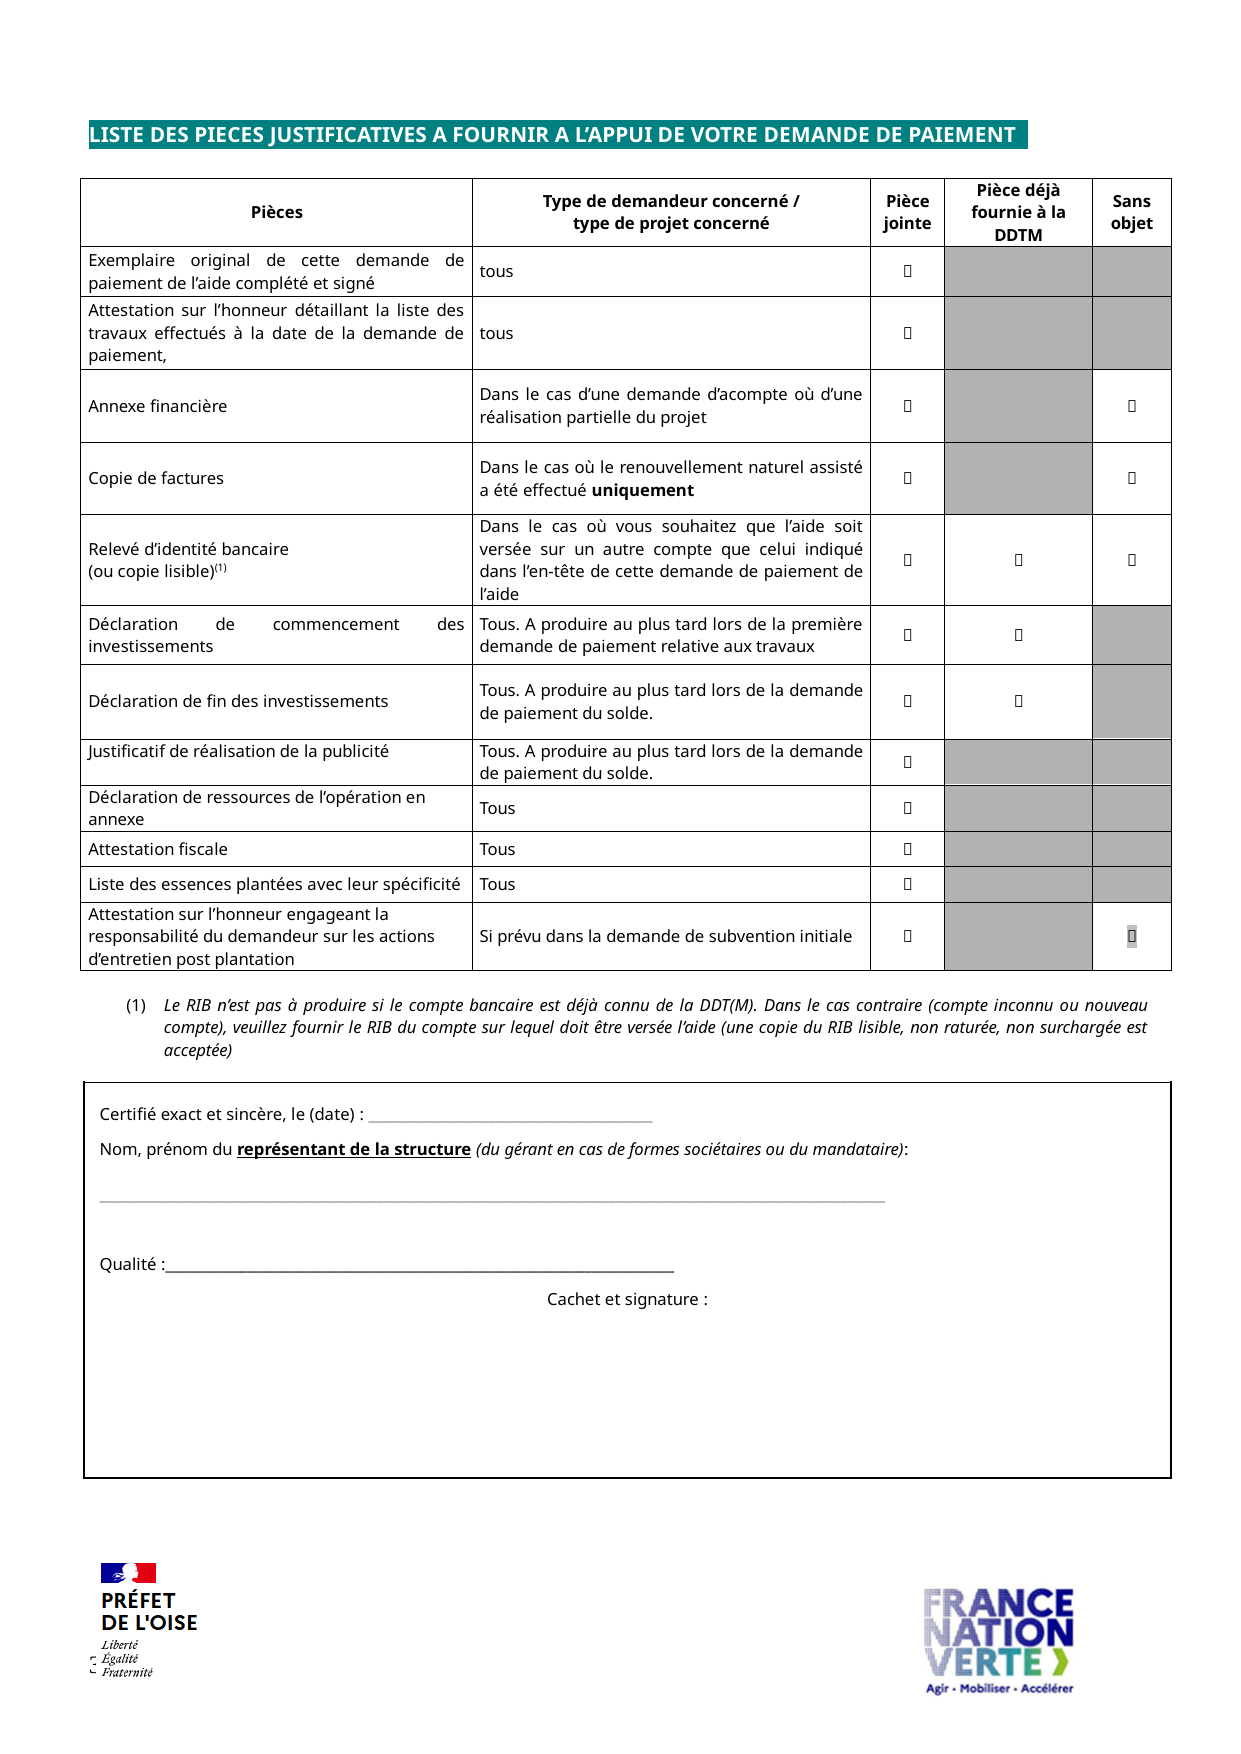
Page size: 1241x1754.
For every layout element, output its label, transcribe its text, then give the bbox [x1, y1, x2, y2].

table_cell  [945, 515, 1092, 605]
table_cell Déclaration de commencement des investissements [81, 606, 472, 664]
table_header Sans objet [1093, 179, 1171, 246]
list _________________________________________________________________________________________________________ [99, 1183, 1155, 1206]
table_cell  [871, 786, 944, 831]
list Certifié exact et sincère, le (date) : ______________________________________ [99, 1103, 1155, 1126]
table_cell [945, 297, 1092, 369]
table_header Pièce jointe [871, 179, 944, 246]
table_cell  [871, 867, 944, 902]
table_cell tous [473, 297, 870, 369]
table_cell  [1093, 370, 1171, 442]
table_cell Liste des essences plantées avec leur spécificité [81, 867, 472, 902]
table_cell [1093, 740, 1171, 784]
table_cell [1093, 606, 1171, 664]
table_cell  [871, 370, 944, 442]
table_cell Tous [473, 867, 870, 902]
table_cell [945, 867, 1092, 902]
table_cell  [871, 297, 944, 369]
table_cell  [871, 832, 944, 866]
table_cell  [871, 515, 944, 605]
table_cell [1093, 867, 1171, 902]
table_cell Déclaration de fin des investissements [81, 665, 472, 738]
table_cell [945, 370, 1092, 442]
table_cell [945, 903, 1092, 970]
table_cell [1093, 832, 1171, 866]
table_cell Tous. A produire au plus tard lors de la première demande de paiement relative aux travaux [473, 606, 870, 664]
table_cell Dans le cas où vous souhaitez que l’aide soit versée sur un autre compte que celui indiqué dans l’en-tête de cette demande de paiement de l’aide [473, 515, 870, 605]
table_cell  [945, 606, 1092, 664]
picture [96, 1557, 212, 1684]
table_cell  [945, 665, 1092, 738]
table_cell Justificatif de réalisation de la publicité [81, 740, 472, 784]
table_cell [1093, 247, 1171, 296]
table_cell [945, 786, 1092, 831]
table_cell Dans le cas où le renouvellement naturel assisté a été effectué uniquement [473, 443, 870, 514]
table_cell Exemplaire original de cette demande de paiement de l’aide complété et signé [81, 247, 472, 296]
table_cell  [1093, 515, 1171, 605]
table_cell  [871, 903, 944, 970]
table_cell  [871, 606, 944, 664]
table_cell Relevé d’identité bancaire (ou copie lisible)(1) [81, 515, 472, 605]
list Nom, prénom du représentant de la structure (du gérant en cas de formes sociétaires ou du mandataire): [99, 1138, 1155, 1161]
table_cell [1093, 786, 1171, 831]
picture [913, 1583, 1082, 1699]
table_cell  [871, 443, 944, 514]
table_header Pièces [81, 179, 472, 246]
list Cachet et signature : [99, 1288, 1155, 1311]
table_cell [945, 443, 1092, 514]
table_cell [1093, 297, 1171, 369]
table_cell Tous [473, 786, 870, 831]
table_cell Tous. A produire au plus tard lors de la demande de paiement du solde. [473, 665, 870, 738]
list Qualité :____________________________________________________________________ [99, 1253, 1155, 1276]
table_cell Attestation sur l’honneur détaillant la liste des travaux effectués à la date de la demande de paiement, [81, 297, 472, 369]
table_cell Tous. A produire au plus tard lors de la demande de paiement du solde. [473, 740, 870, 784]
table_cell [945, 740, 1092, 784]
table_cell Déclaration de ressources de l’opération en annexe [81, 786, 472, 831]
list Le RIB n’est pas à produire si le compte bancaire est déjà connu de la DDT(M). Dans le cas contraire (compte inconnu ou nouveau compte), veuillez fournir le RIB du compte sur lequel doit être versée l’aide (une copie du RIB lisible, non raturée, non surchargée est acceptée) [126, 994, 1152, 1061]
table_cell [945, 832, 1092, 866]
table_cell Tous [473, 832, 870, 866]
table_cell  [871, 247, 944, 296]
table_cell Attestation fiscale [81, 832, 472, 866]
text LISTE DES PIECES JUSTIFICATIVES A FOURNIR A L’APPUI DE VOTRE DEMANDE de paiement [89, 120, 1152, 149]
table_cell Copie de factures [81, 443, 472, 514]
table_cell [1093, 665, 1171, 738]
table_cell [945, 247, 1092, 296]
table_cell  [871, 665, 944, 738]
list [85, 1083, 1170, 1477]
table_cell Si prévu dans la demande de subvention initiale [473, 903, 870, 970]
table_cell Annexe financière [81, 370, 472, 442]
table_header Pièce déjà fournie à la DDTM [945, 179, 1092, 246]
table_header Type de demandeur concerné / type de projet concerné [473, 179, 870, 246]
table_cell Dans le cas d’une demande d’acompte où d’une réalisation partielle du projet [473, 370, 870, 442]
table_cell tous [473, 247, 870, 296]
table_cell  [871, 740, 944, 784]
table_cell  [1093, 903, 1171, 970]
table_cell Attestation sur l’honneur engageant la responsabilité du demandeur sur les actions d’entretien post plantation [81, 903, 472, 970]
table_cell  [1093, 443, 1171, 514]
